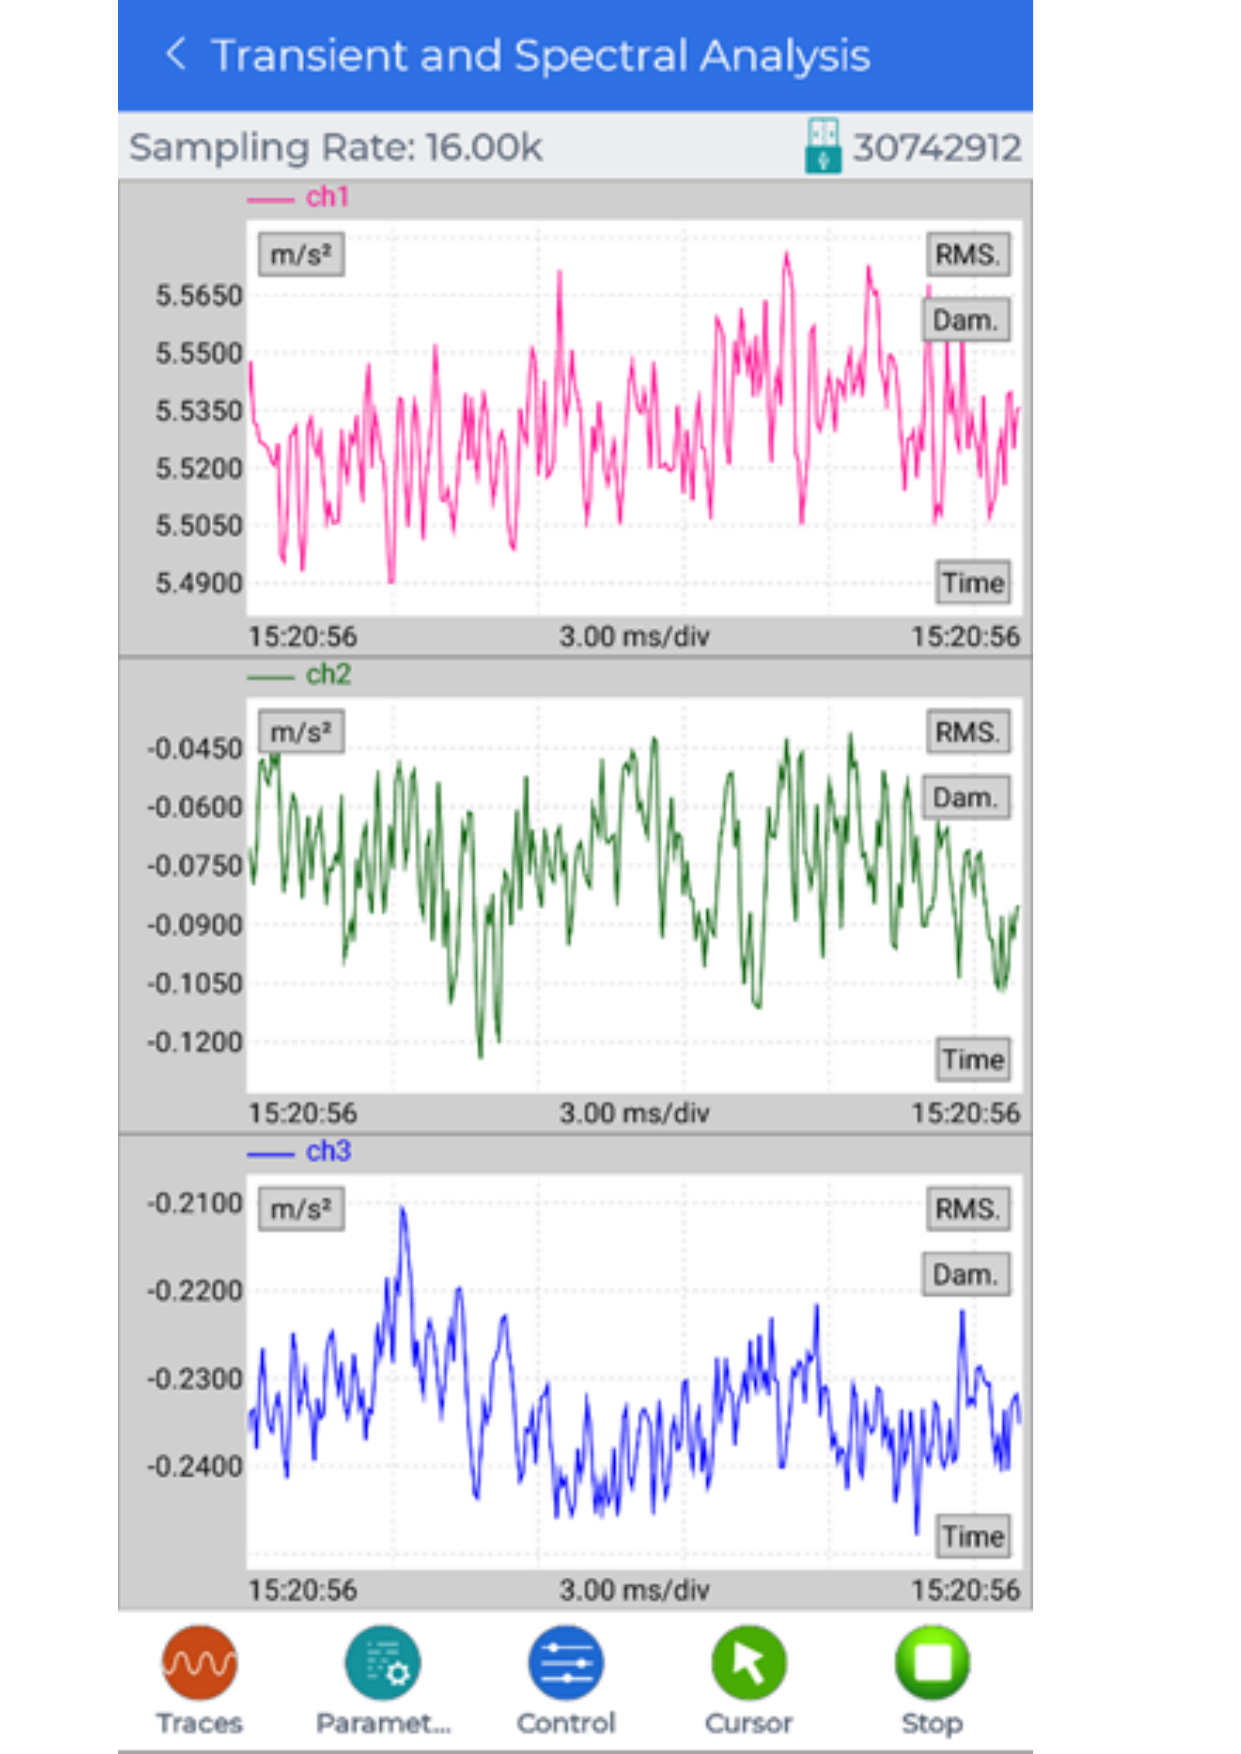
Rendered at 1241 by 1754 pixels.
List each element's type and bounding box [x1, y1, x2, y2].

picture [118, 0, 1034, 1754]
